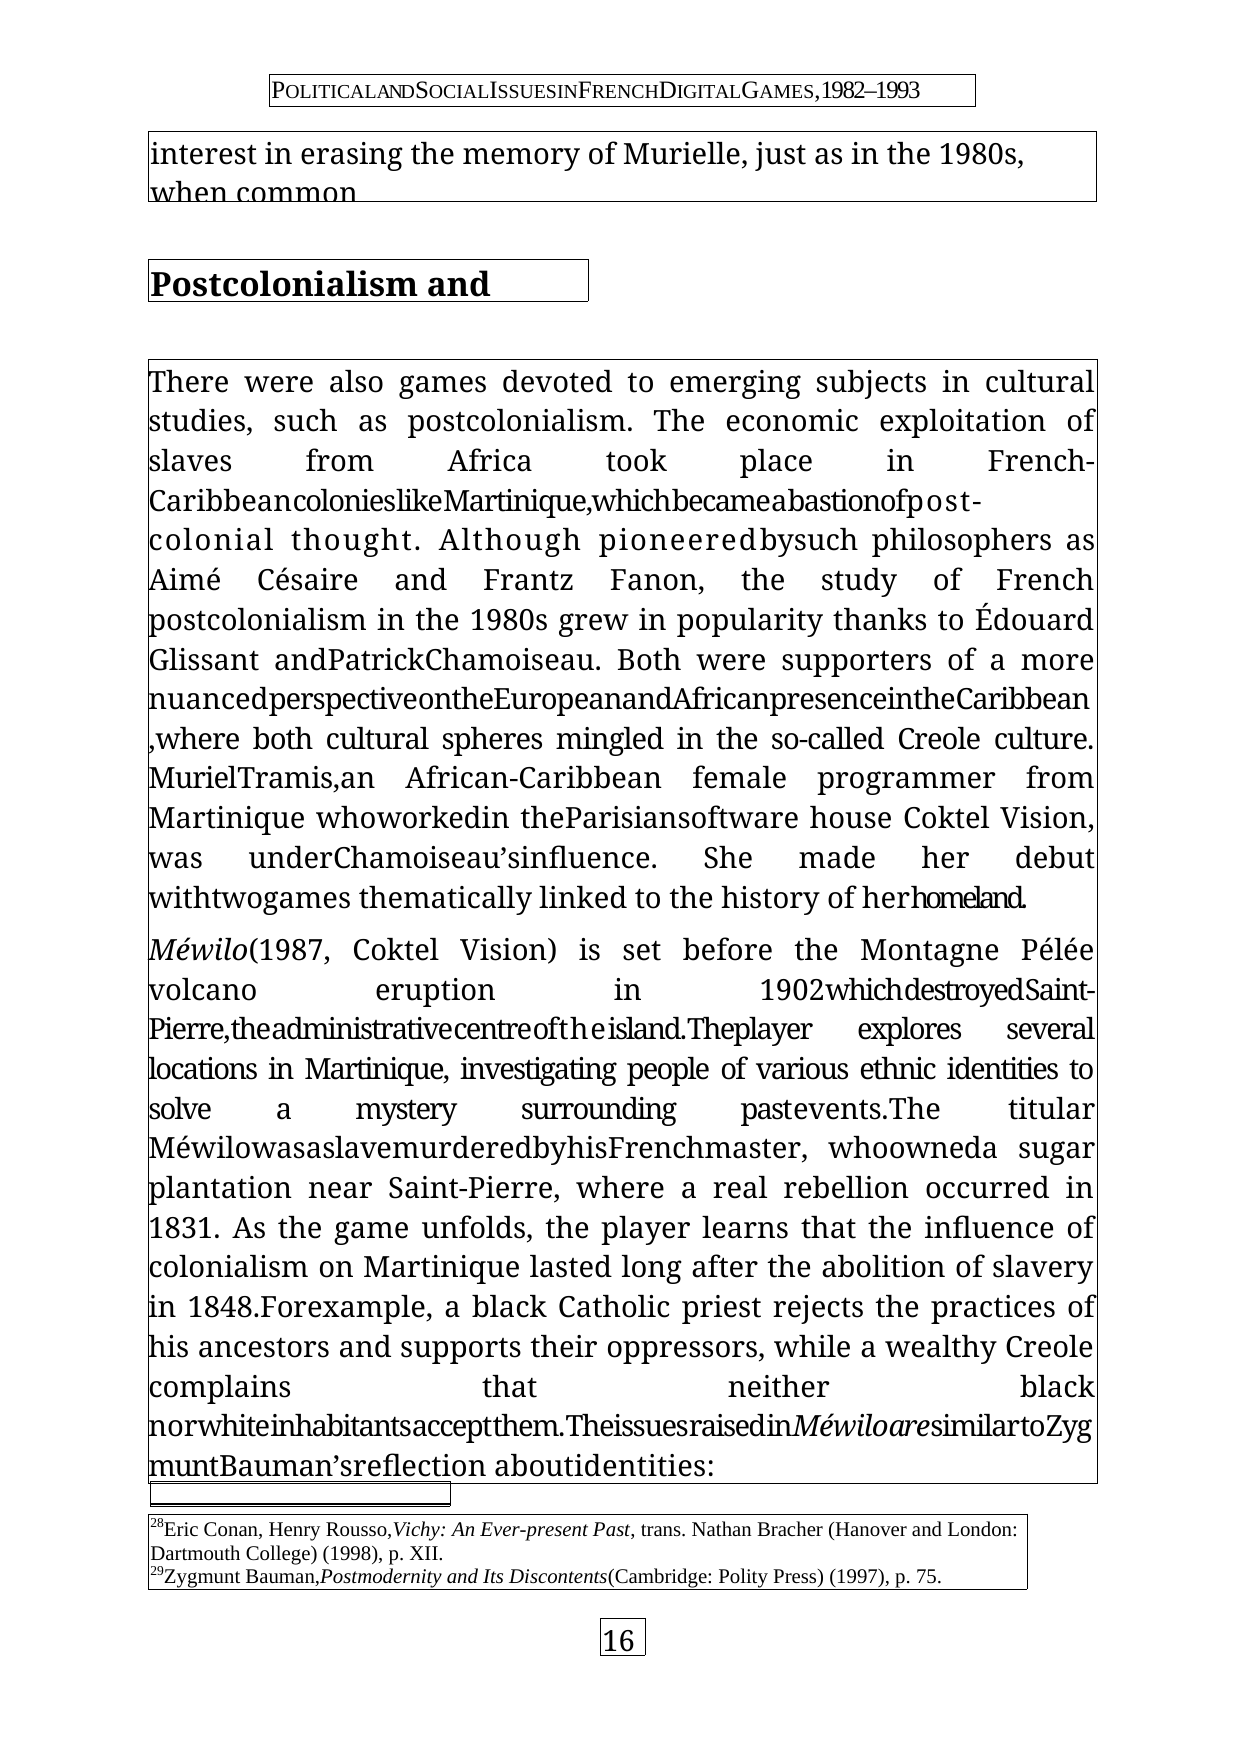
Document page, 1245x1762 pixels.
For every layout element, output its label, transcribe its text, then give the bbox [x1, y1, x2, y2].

text 28Eric Conan, Henry Rousso,Vichy: An Ever-present Past, trans. Nathan Bracher (Hanover and London: Dartmouth College) (1998), p. XII. [150, 1515, 1027, 1564]
text 169 [602, 1620, 645, 1655]
text Postcolonialism and Feminism [150, 261, 588, 301]
text POLITICALANDSOCIALISSUESINFRENCHDIGITALGAMES,1982–1993 [271, 75, 975, 104]
text There were also games devoted to emerging subjects in cultural studies, such as postcolonialism. The economic exploitation of slaves from Africa took place in French-CaribbeancolonieslikeMartinique,whichbecameabastionofpost-colonial thought. Although pioneeredbysuch philosophers as Aimé Césaire and Frantz Fanon, the study of French postcolonialism in the 1980s grew in popularity thanks to Édouard Glissant andPatrickChamoiseau. Both were supporters of a more nuancedperspectiveontheEuropeanandAfricanpresenceintheCaribbean,where both cultural spheres mingled in the so-called Creole culture. MurielTramis,an African-Caribbean female programmer from Martinique whoworkedin theParisiansoftware house Coktel Vision, was underChamoiseau’sinfluence. She made her debut withtwogames thematically linked to the history of herhomeland. [149, 361, 1095, 917]
text 29Zygmunt Bauman,Postmodernity and Its Discontents(Cambridge: Polity Press) (1997), p. 75. [150, 1564, 1027, 1588]
text interest in erasing the memory of Murielle, just as in the 1980s, when common [150, 133, 1096, 201]
text Méwilo(1987, Coktel Vision) is set before the Montagne Pélée volcano eruption in 1902whichdestroyedSaint-Pierre,theadministrativecentreoftheisland.Theplayer explores several locations in Martinique, investigating people of various ethnic identities to solve a mystery surrounding pastevents.The titular MéwilowasaslavemurderedbyhisFrenchmaster, whoowneda sugar plantation near Saint-Pierre, where a real rebellion occurred in 1831. As the game unfolds, the player learns that the influence of colonialism on Martinique lasted long after the abolition of slavery in 1848.Forexample, a black Catholic priest rejects the practices of his ancestors and supports their oppressors, while a wealthy Creole complains that neither black norwhiteinhabitantsacceptthem.TheissuesraisedinMéwiloaresimilartoZygmuntBauman’sreflection aboutidentities: [149, 929, 1095, 1483]
